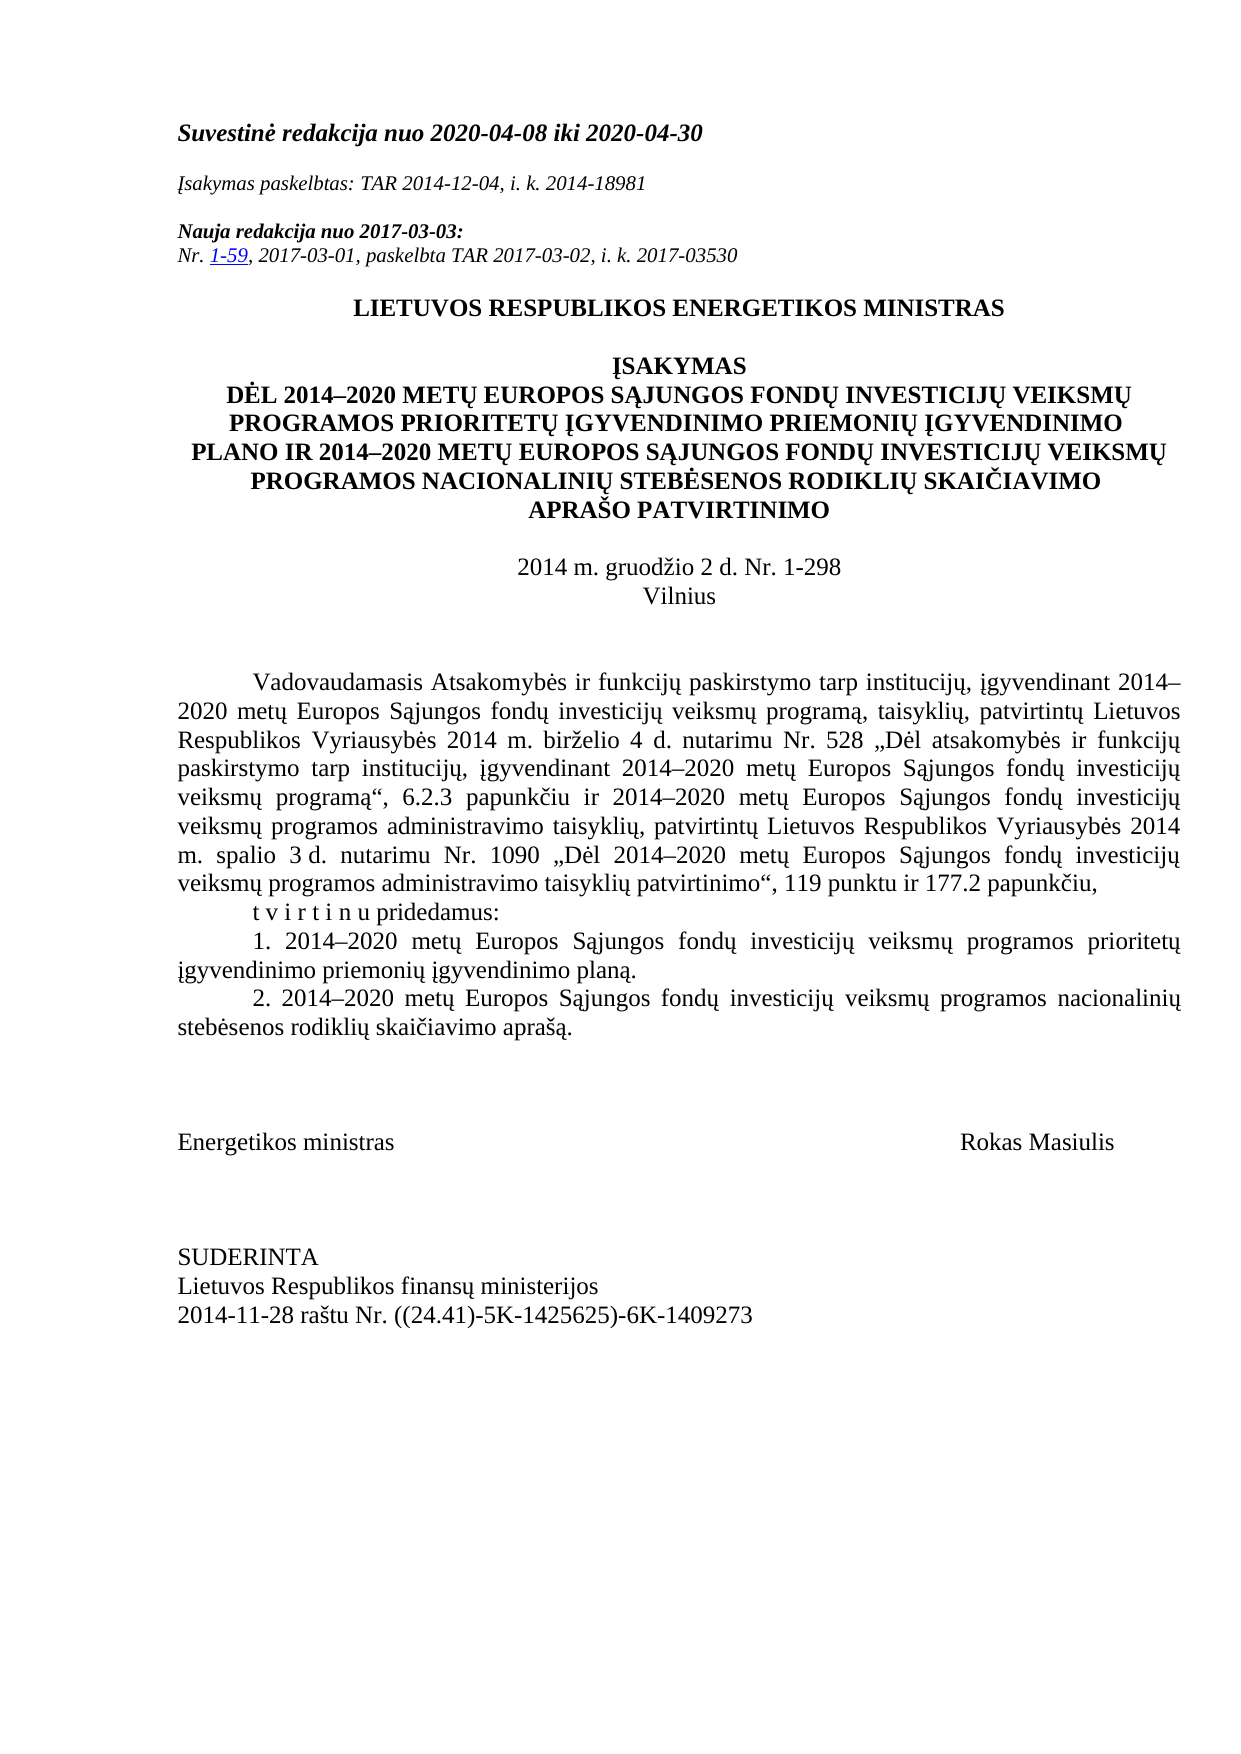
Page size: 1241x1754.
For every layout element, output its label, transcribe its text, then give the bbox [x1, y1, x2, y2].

text Įsakymas paskelbtas: TAR 2014-12-04, i. k. 2014-18981 [177, 171, 1181, 195]
text APRAŠO PATVIRTINIMO [177, 495, 1181, 523]
text 2014 m. gruodžio 2 d. Nr. 1-298 [177, 552, 1181, 581]
text ĮSAKYMAS [177, 351, 1181, 380]
text 2014-11-28 raštu Nr. ((24.41)-5K-1425625)-6K-1409273 [177, 1300, 1181, 1328]
text DĖL 2014–2020 METŲ EUROPOS SĄJUNGOS FONDŲ INVESTICIJŲ VEIKSMŲ PROGRAMOS PRIORITETŲ ĮGYVENDINIMO PRIEMONIŲ ĮGYVENDINIMO [177, 380, 1181, 437]
text Vilnius [177, 581, 1181, 610]
text Vadovaudamasis Atsakomybės ir funkcijų paskirstymo tarp institucijų, įgyvendinant 2014– 2020 metų Europos Sąjungos fondų investicijų veiksmų programą, taisyklių, patvirtintų Lietuvos Respublikos Vyriausybės 2014 m. birželio 4 d. nutarimu Nr. 528 „Dėl atsakomybės ir funkcijų paskirstymo tarp institucijų, įgyvendinant 2014–2020 metų Europos Sąjungos fondų investicijų veiksmų programą“, 6.2.3 papunkčiu ir 2014–2020 metų Europos Sąjungos fondų investicijų veiksmų programos administravimo taisyklių, patvirtintų Lietuvos Respublikos Vyriausybės 2014 m. spalio 3 d. nutarimu Nr. 1090 „Dėl 2014–2020 metų Europos Sąjungos fondų investicijų veiksmų programos administravimo taisyklių patvirtinimo“, 119 punktu ir 177.2 papunkčiu, [177, 667, 1181, 897]
text 2. 2014–2020 metų Europos Sąjungos fondų investicijų veiksmų programos nacionalinių stebėsenos rodiklių skaičiavimo aprašą. [177, 983, 1181, 1041]
text Nr. 1-59, 2017-03-01, paskelbta TAR 2017-03-02, i. k. 2017-03530 [177, 243, 1181, 267]
text Nauja redakcija nuo 2017-03-03: [177, 219, 1181, 243]
text PLANO IR 2014–2020 METŲ EUROPOS SĄJUNGOS FONDŲ INVESTICIJŲ VEIKSMŲ PROGRAMOS NACIONALINIŲ STEBĖSENOS RODIKLIŲ SKAIČIAVIMO [177, 437, 1181, 495]
text LIETUVOS RESPUBLIKOS ENERGETIKOS MINISTRAS [177, 293, 1181, 322]
text Suvestinė redakcija nuo 2020-04-08 iki 2020-04-30 [177, 118, 1181, 147]
text 1. 2014–2020 metų Europos Sąjungos fondų investicijų veiksmų programos prioritetų įgyvendinimo priemonių įgyvendinimo planą. [177, 926, 1181, 983]
text SUDERINTA [177, 1242, 1181, 1271]
text Lietuvos Respublikos finansų ministerijos [177, 1271, 1181, 1300]
text t v i r t i n u pridedamus: [177, 897, 1181, 926]
text Energetikos ministras Rokas Masiulis [177, 1127, 1181, 1156]
